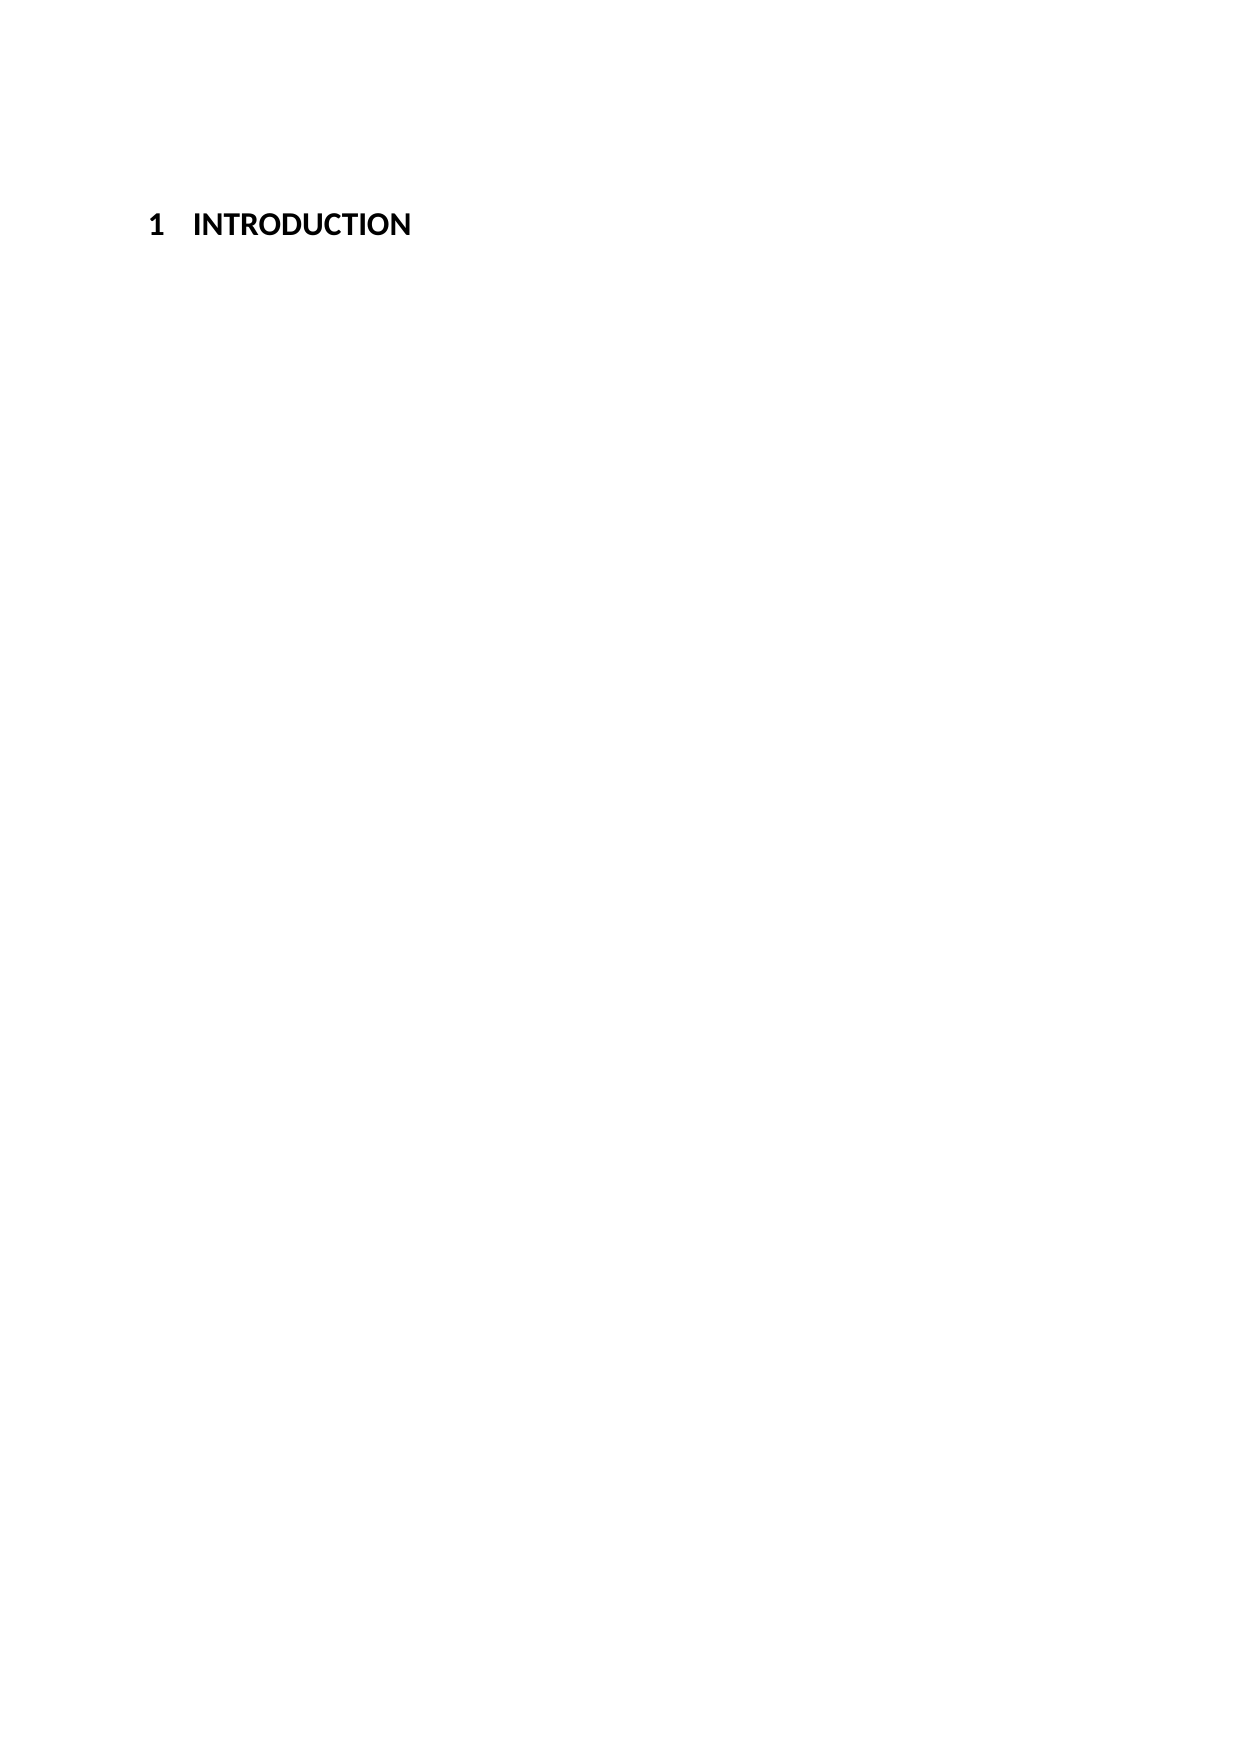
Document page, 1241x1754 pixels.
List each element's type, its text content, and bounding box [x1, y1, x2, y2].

subtitle Introduction [148, 203, 1092, 244]
